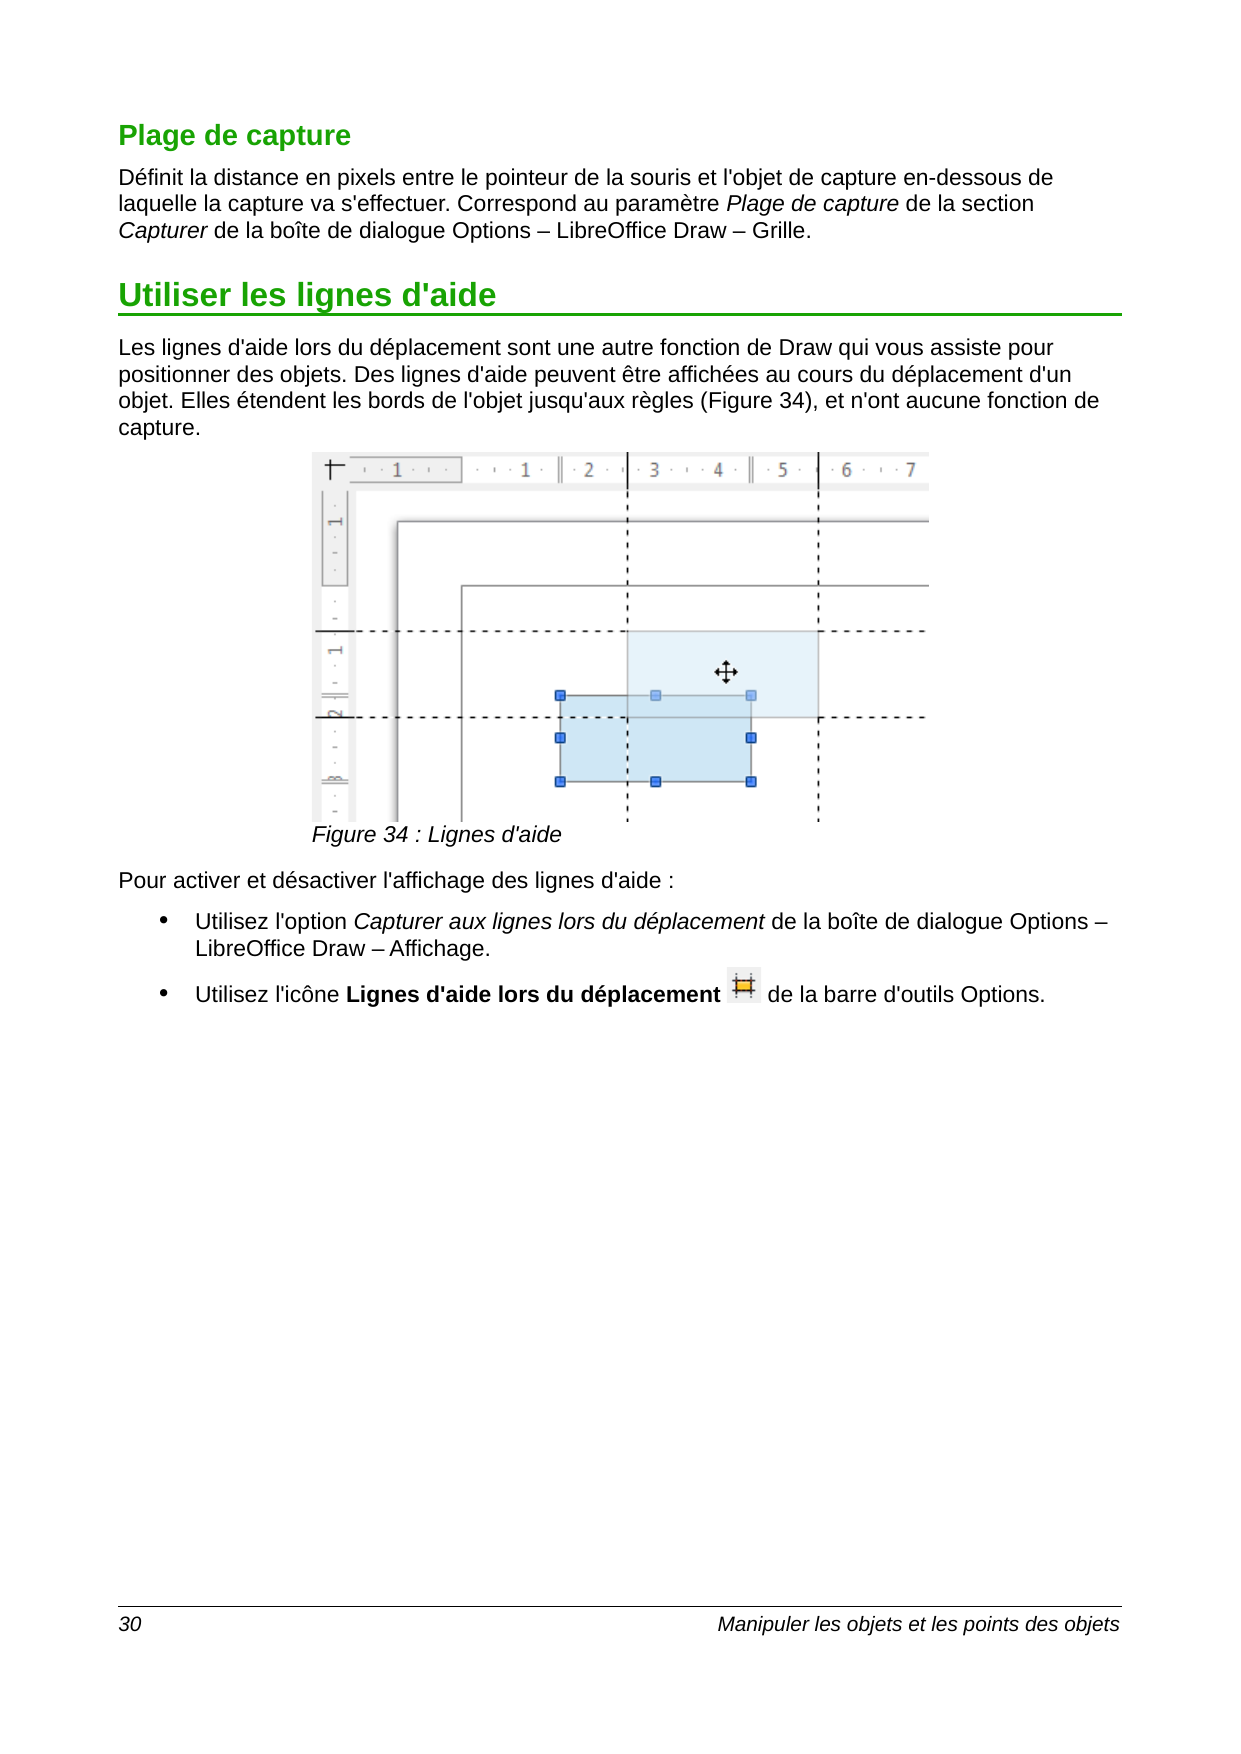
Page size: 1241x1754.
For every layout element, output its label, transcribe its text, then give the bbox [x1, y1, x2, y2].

picture [726, 967, 762, 1003]
text Définit la distance en pixels entre le pointeur de la souris et l'objet de capture en-dessous de laquelle la capture va s'effectuer. Correspond au paramètre Plage de capture de la section Capturer de la boîte de dialogue Options – LibreOffice Draw – Grille. [118, 164, 1122, 243]
text Les lignes d'aide lors du déplacement sont une autre fonction de Draw qui vous assiste pour positionner des objets. Des lignes d'aide peuvent être affichées au cours du déplacement d'un objet. Elles étendent les bords de l'objet jusqu'aux règles (Figure 34), et n'ont aucune fonction de capture. [118, 334, 1122, 440]
list Utilisez l'icône Lignes d'aide lors du déplacement de la barre d'outils Options. [156, 968, 1122, 1008]
picture [311, 452, 929, 822]
text Pour activer et désactiver l'affichage des lignes d'aide : [118, 867, 1122, 893]
text Figure 34 : Lignes d'aide [312, 822, 929, 847]
list Utilisez l'option Capturer aux lignes lors du déplacement de la boîte de dialogue Options – LibreOffice Draw – Affichage. [156, 906, 1122, 962]
subtitle Plage de capture [118, 118, 1122, 152]
subtitle Utiliser les lignes d'aide [118, 275, 1122, 313]
